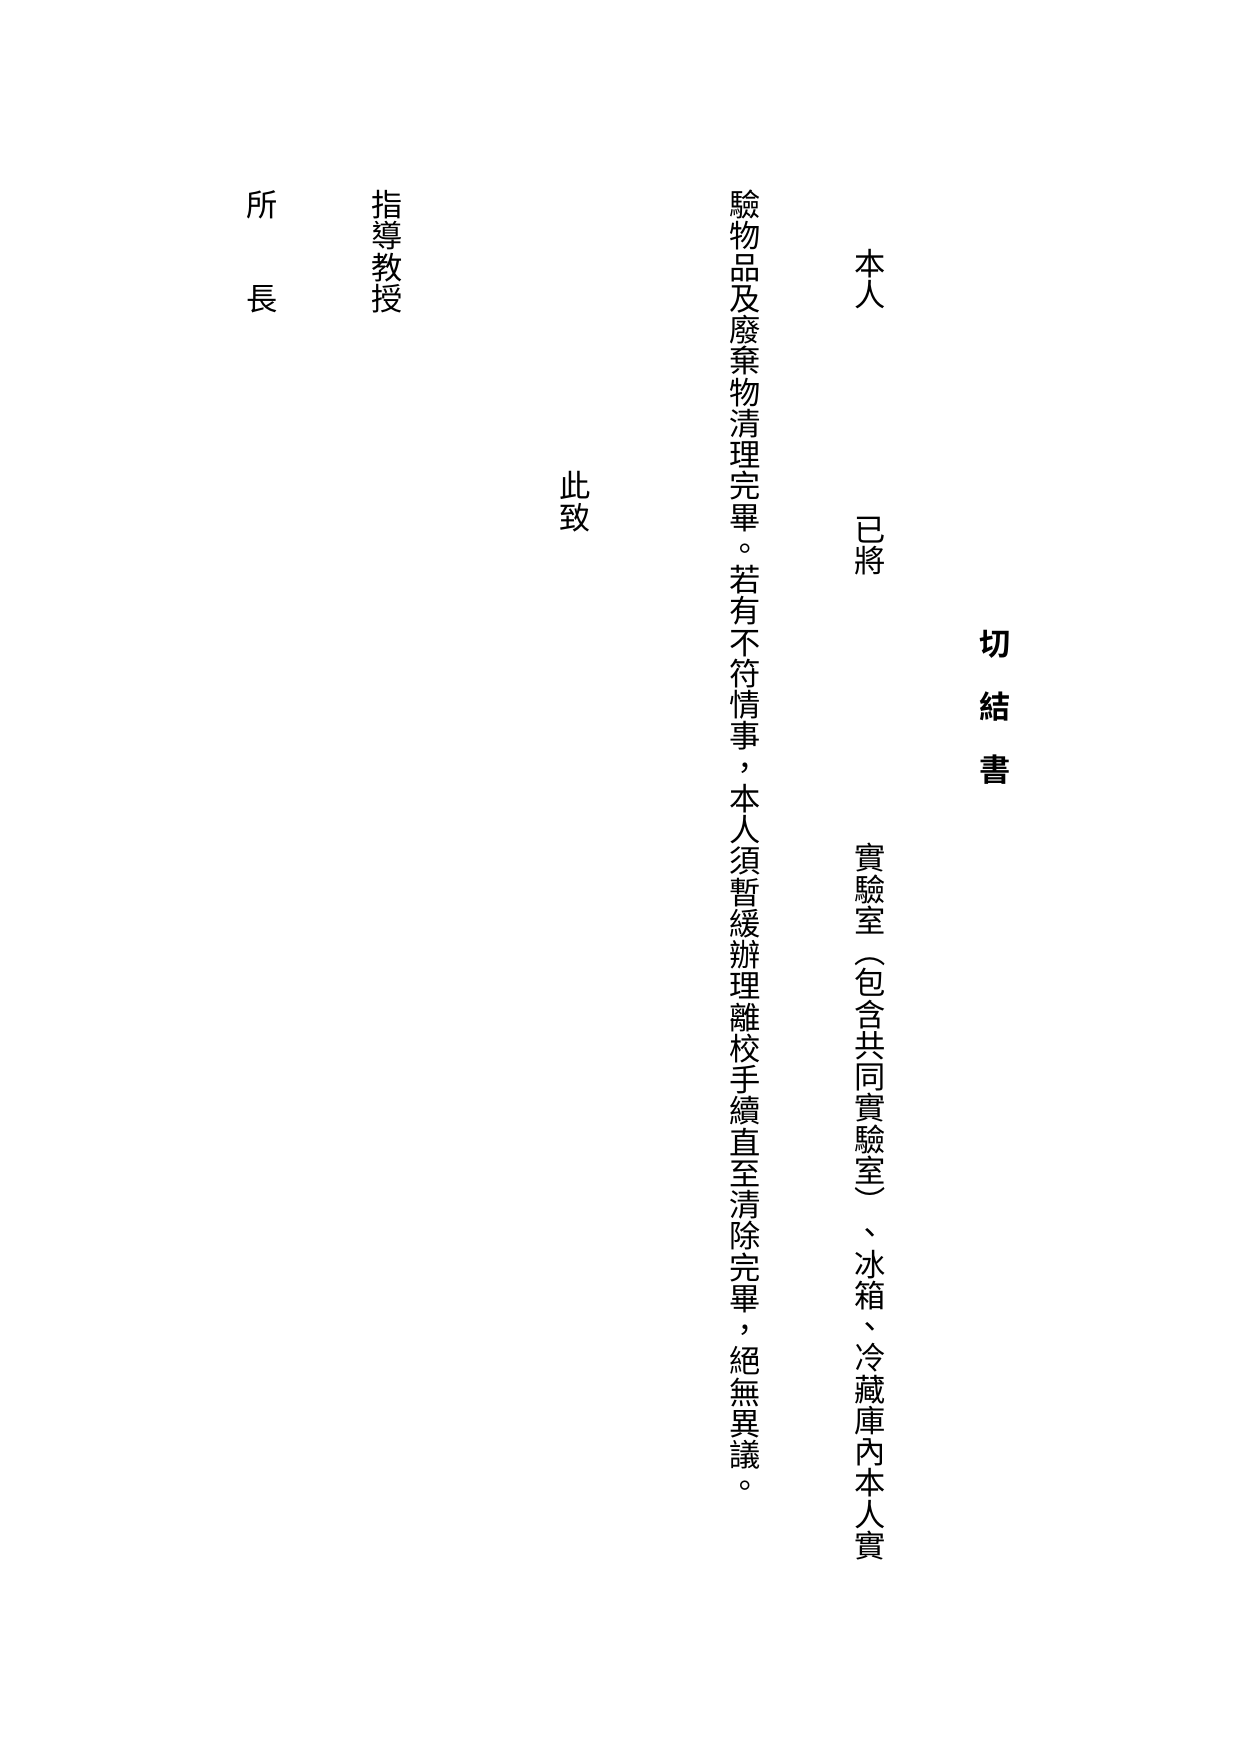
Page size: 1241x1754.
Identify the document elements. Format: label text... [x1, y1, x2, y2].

text 切 結 書 [964, 189, 1026, 1565]
text 本人 已將 實驗室（包含共同實驗室）、冰箱、冷藏庫內本人實驗物品及廢棄物清理完畢。若有不符情事，本人須暫緩辦理離校手續直至清除完畢，絕無異議。 [714, 189, 901, 1565]
text 此致 [544, 189, 606, 1565]
text 指導教授 [356, 189, 419, 1565]
text 所 長 [231, 189, 294, 1565]
